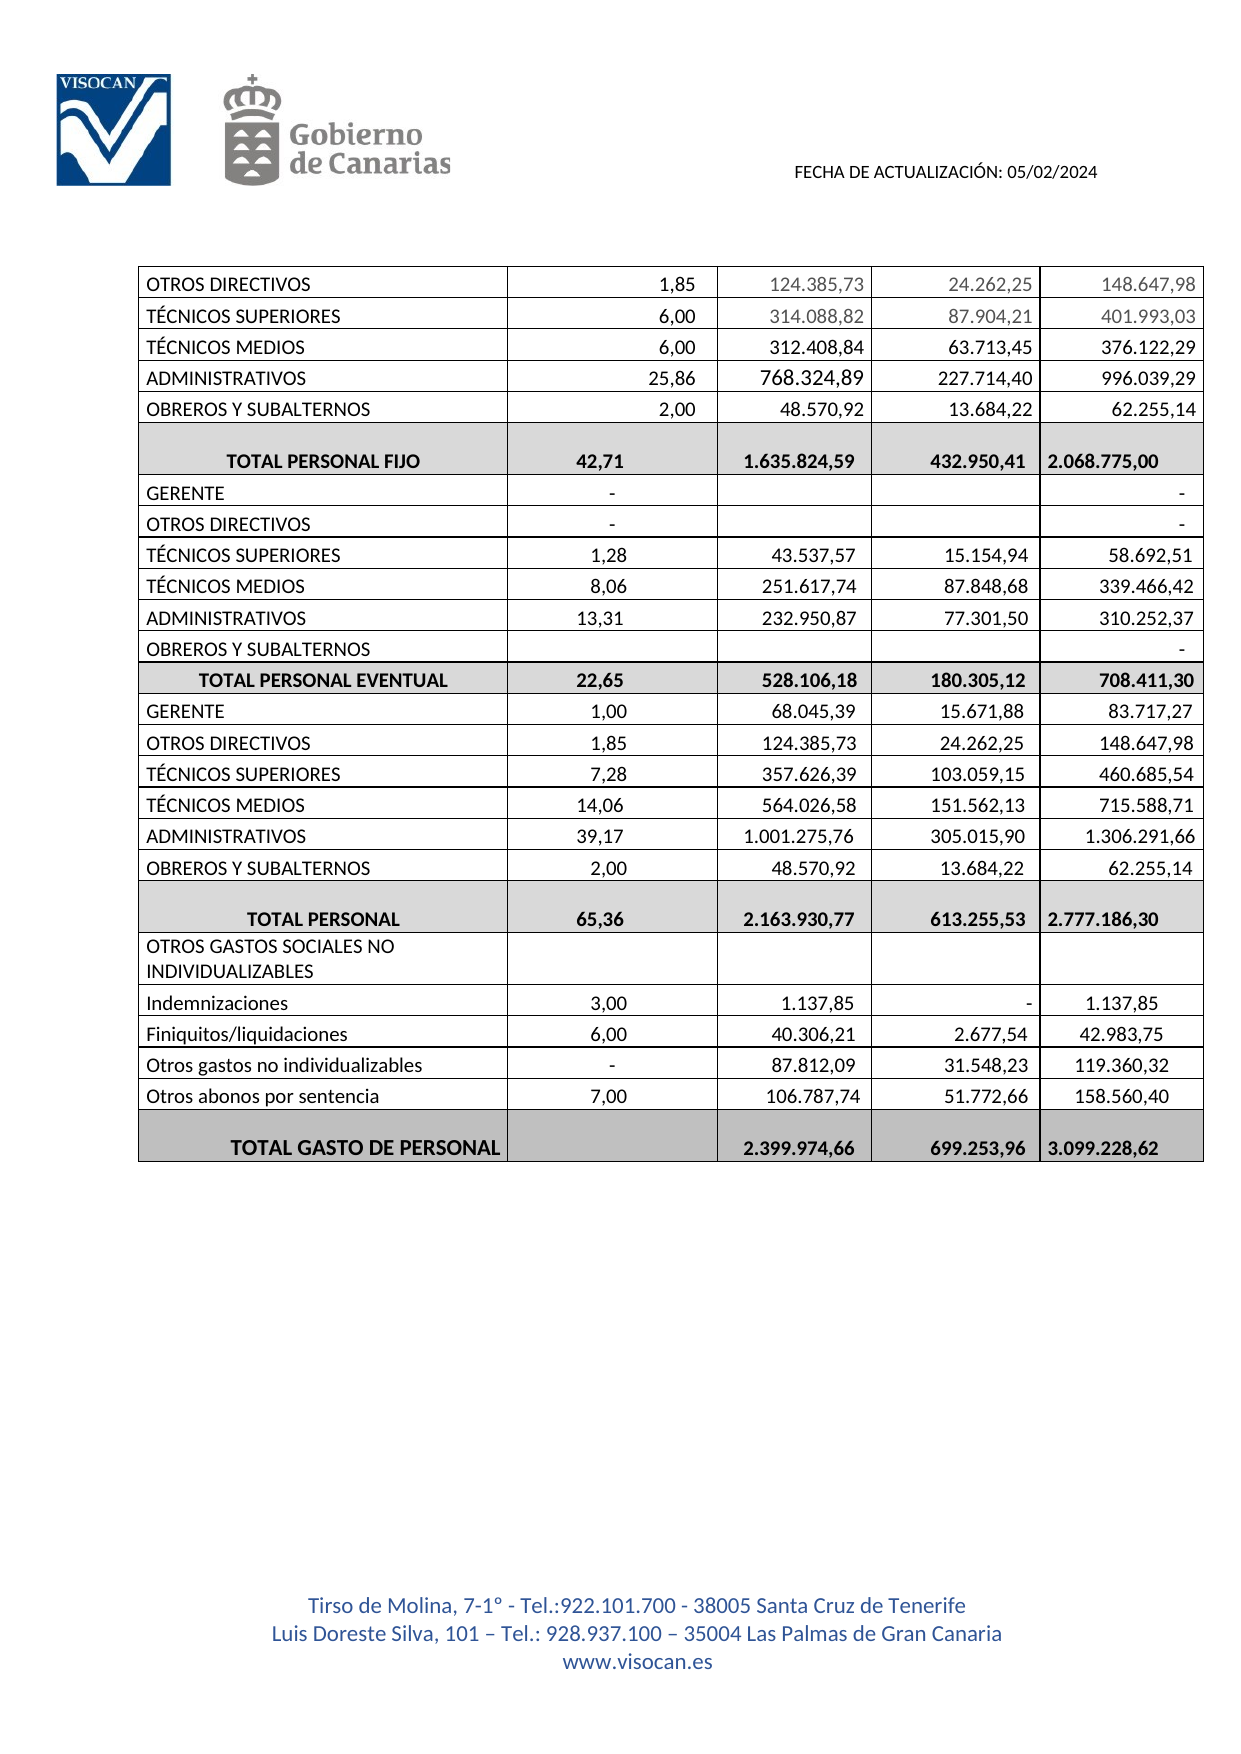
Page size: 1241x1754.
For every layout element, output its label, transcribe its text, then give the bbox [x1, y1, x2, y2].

table_cell 148.647,98 [1041, 725, 1203, 755]
table_cell 63.713,45 [872, 329, 1039, 359]
table_cell 1.137,85 [718, 985, 871, 1015]
table_cell 339.466,42 [1041, 569, 1203, 599]
table_cell OBREROS Y SUBALTERNOS [139, 631, 507, 661]
table_cell 1,85 [508, 267, 717, 297]
table_cell 314.088,82 [718, 298, 871, 328]
table_cell 1.001.275,76 [718, 819, 871, 849]
table_cell 103.059,15 [872, 756, 1039, 786]
table_cell 708.411,30 [1041, 663, 1203, 693]
table_cell 2.677,54 [872, 1016, 1039, 1046]
table_cell 13.684,22 [872, 850, 1039, 880]
table_cell 43.537,57 [718, 538, 871, 568]
table_cell 39,17 [508, 819, 717, 849]
table_cell OTROS DIRECTIVOS [139, 267, 507, 297]
table_cell 310.252,37 [1041, 600, 1203, 630]
table_cell 305.015,90 [872, 819, 1039, 849]
table_cell 124.385,73 [718, 725, 871, 755]
table_cell [508, 1110, 717, 1161]
table_cell - [1041, 475, 1203, 505]
table_cell [718, 506, 871, 536]
table_cell [718, 631, 871, 661]
table_cell 227.714,40 [872, 361, 1039, 391]
table_cell 2,00 [508, 392, 717, 422]
table_cell 40.306,21 [718, 1016, 871, 1046]
table_cell 613.255,53 [872, 881, 1039, 932]
table_cell 6,00 [508, 329, 717, 359]
table_cell 528.106,18 [718, 663, 871, 693]
table_cell 119.360,32 [1041, 1048, 1203, 1078]
table_cell 1.137,85 [1041, 985, 1203, 1015]
table_cell 24.262,25 [872, 725, 1039, 755]
table_cell 232.950,87 [718, 600, 871, 630]
table_cell [1041, 933, 1203, 984]
table_cell GERENTE [139, 475, 507, 505]
table_cell 432.950,41 [872, 423, 1039, 474]
table_cell 996.039,29 [1041, 361, 1203, 391]
table_cell Indemnizaciones [139, 985, 507, 1015]
table_cell 68.045,39 [718, 694, 871, 724]
table_cell OTROS DIRECTIVOS [139, 506, 507, 536]
table_cell TÉCNICOS MEDIOS [139, 569, 507, 599]
table_cell TOTAL PERSONAL FIJO [139, 423, 507, 474]
table_cell OTROS GASTOS SOCIALES NO INDIVIDUALIZABLES [139, 933, 507, 984]
table_cell 7,00 [508, 1079, 717, 1109]
table_cell 22,65 [508, 663, 717, 693]
table_cell 158.560,40 [1041, 1079, 1203, 1109]
table_cell 87.904,21 [872, 298, 1039, 328]
table_cell 51.772,66 [872, 1079, 1039, 1109]
table_cell 715.588,71 [1041, 788, 1203, 818]
table_cell TÉCNICOS MEDIOS [139, 329, 507, 359]
table_cell 87.812,09 [718, 1048, 871, 1078]
table_cell 1.306.291,66 [1041, 819, 1203, 849]
table_cell Finiquitos/liquidaciones [139, 1016, 507, 1046]
table_cell 1,85 [508, 725, 717, 755]
table_cell ADMINISTRATIVOS [139, 361, 507, 391]
table_cell 58.692,51 [1041, 538, 1203, 568]
table_cell 31.548,23 [872, 1048, 1039, 1078]
table_cell 15.671,88 [872, 694, 1039, 724]
table_cell 42,71 [508, 423, 717, 474]
table_cell 357.626,39 [718, 756, 871, 786]
table_cell 14,06 [508, 788, 717, 818]
table_cell 106.787,74 [718, 1079, 871, 1109]
table_cell - [1041, 631, 1203, 661]
table_cell 62.255,14 [1041, 850, 1203, 880]
table_cell [872, 475, 1039, 505]
table_cell GERENTE [139, 694, 507, 724]
table_cell [872, 631, 1039, 661]
table_cell - [508, 475, 717, 505]
table_cell 25,86 [508, 361, 717, 391]
table_cell TÉCNICOS MEDIOS [139, 788, 507, 818]
table_cell TOTAL PERSONAL [139, 881, 507, 932]
table_cell ADMINISTRATIVOS [139, 600, 507, 630]
table_cell 401.993,03 [1041, 298, 1203, 328]
table_cell 768.324,89 [718, 361, 871, 391]
table_cell 6,00 [508, 298, 717, 328]
table_cell 148.647,98 [1041, 267, 1203, 297]
table_cell 77.301,50 [872, 600, 1039, 630]
table_cell 2.399.974,66 [718, 1110, 871, 1161]
table_cell 1.635.824,59 [718, 423, 871, 474]
table_cell 312.408,84 [718, 329, 871, 359]
table_cell 65,36 [508, 881, 717, 932]
table_cell [508, 933, 717, 984]
table_cell 180.305,12 [872, 663, 1039, 693]
table_cell [718, 475, 871, 505]
table_cell 6,00 [508, 1016, 717, 1046]
table_cell TOTAL GASTO DE PERSONAL [139, 1110, 507, 1161]
table_cell 83.717,27 [1041, 694, 1203, 724]
table_cell 48.570,92 [718, 392, 871, 422]
table_cell TÉCNICOS SUPERIORES [139, 298, 507, 328]
table_cell 3,00 [508, 985, 717, 1015]
table_cell OTROS DIRECTIVOS [139, 725, 507, 755]
table_cell 13.684,22 [872, 392, 1039, 422]
table_cell 13,31 [508, 600, 717, 630]
table_cell 1,00 [508, 694, 717, 724]
table_cell 7,28 [508, 756, 717, 786]
table_cell - [508, 1048, 717, 1078]
table_cell OBREROS Y SUBALTERNOS [139, 850, 507, 880]
table_cell 124.385,73 [718, 267, 871, 297]
table_cell [872, 933, 1039, 984]
table_cell ADMINISTRATIVOS [139, 819, 507, 849]
table_cell 2,00 [508, 850, 717, 880]
table_cell 251.617,74 [718, 569, 871, 599]
table_cell Otros abonos por sentencia [139, 1079, 507, 1109]
table_cell 460.685,54 [1041, 756, 1203, 786]
table_cell 48.570,92 [718, 850, 871, 880]
table_cell 2.068.775,00 [1041, 423, 1203, 474]
table_cell 376.122,29 [1041, 329, 1203, 359]
table_cell 15.154,94 [872, 538, 1039, 568]
table_cell - [508, 506, 717, 536]
table_cell TÉCNICOS SUPERIORES [139, 756, 507, 786]
table_cell [718, 933, 871, 984]
table_cell - [1041, 506, 1203, 536]
table_cell 24.262,25 [872, 267, 1039, 297]
table_cell [872, 506, 1039, 536]
table_cell [508, 631, 717, 661]
table_cell OBREROS Y SUBALTERNOS [139, 392, 507, 422]
table_cell 42.983,75 [1041, 1016, 1203, 1046]
table_cell 151.562,13 [872, 788, 1039, 818]
table_cell 564.026,58 [718, 788, 871, 818]
table_cell 1,28 [508, 538, 717, 568]
table_cell 2.163.930,77 [718, 881, 871, 932]
table_cell 699.253,96 [872, 1110, 1039, 1161]
table_cell 62.255,14 [1041, 392, 1203, 422]
table_cell 3.099.228,62 [1041, 1110, 1203, 1161]
table_cell TÉCNICOS SUPERIORES [139, 538, 507, 568]
table_cell Otros gastos no individualizables [139, 1048, 507, 1078]
table_cell - [872, 985, 1039, 1015]
table_cell TOTAL PERSONAL EVENTUAL [139, 663, 507, 693]
table_cell 8,06 [508, 569, 717, 599]
table_cell 87.848,68 [872, 569, 1039, 599]
table_cell 2.777.186,30 [1041, 881, 1203, 932]
